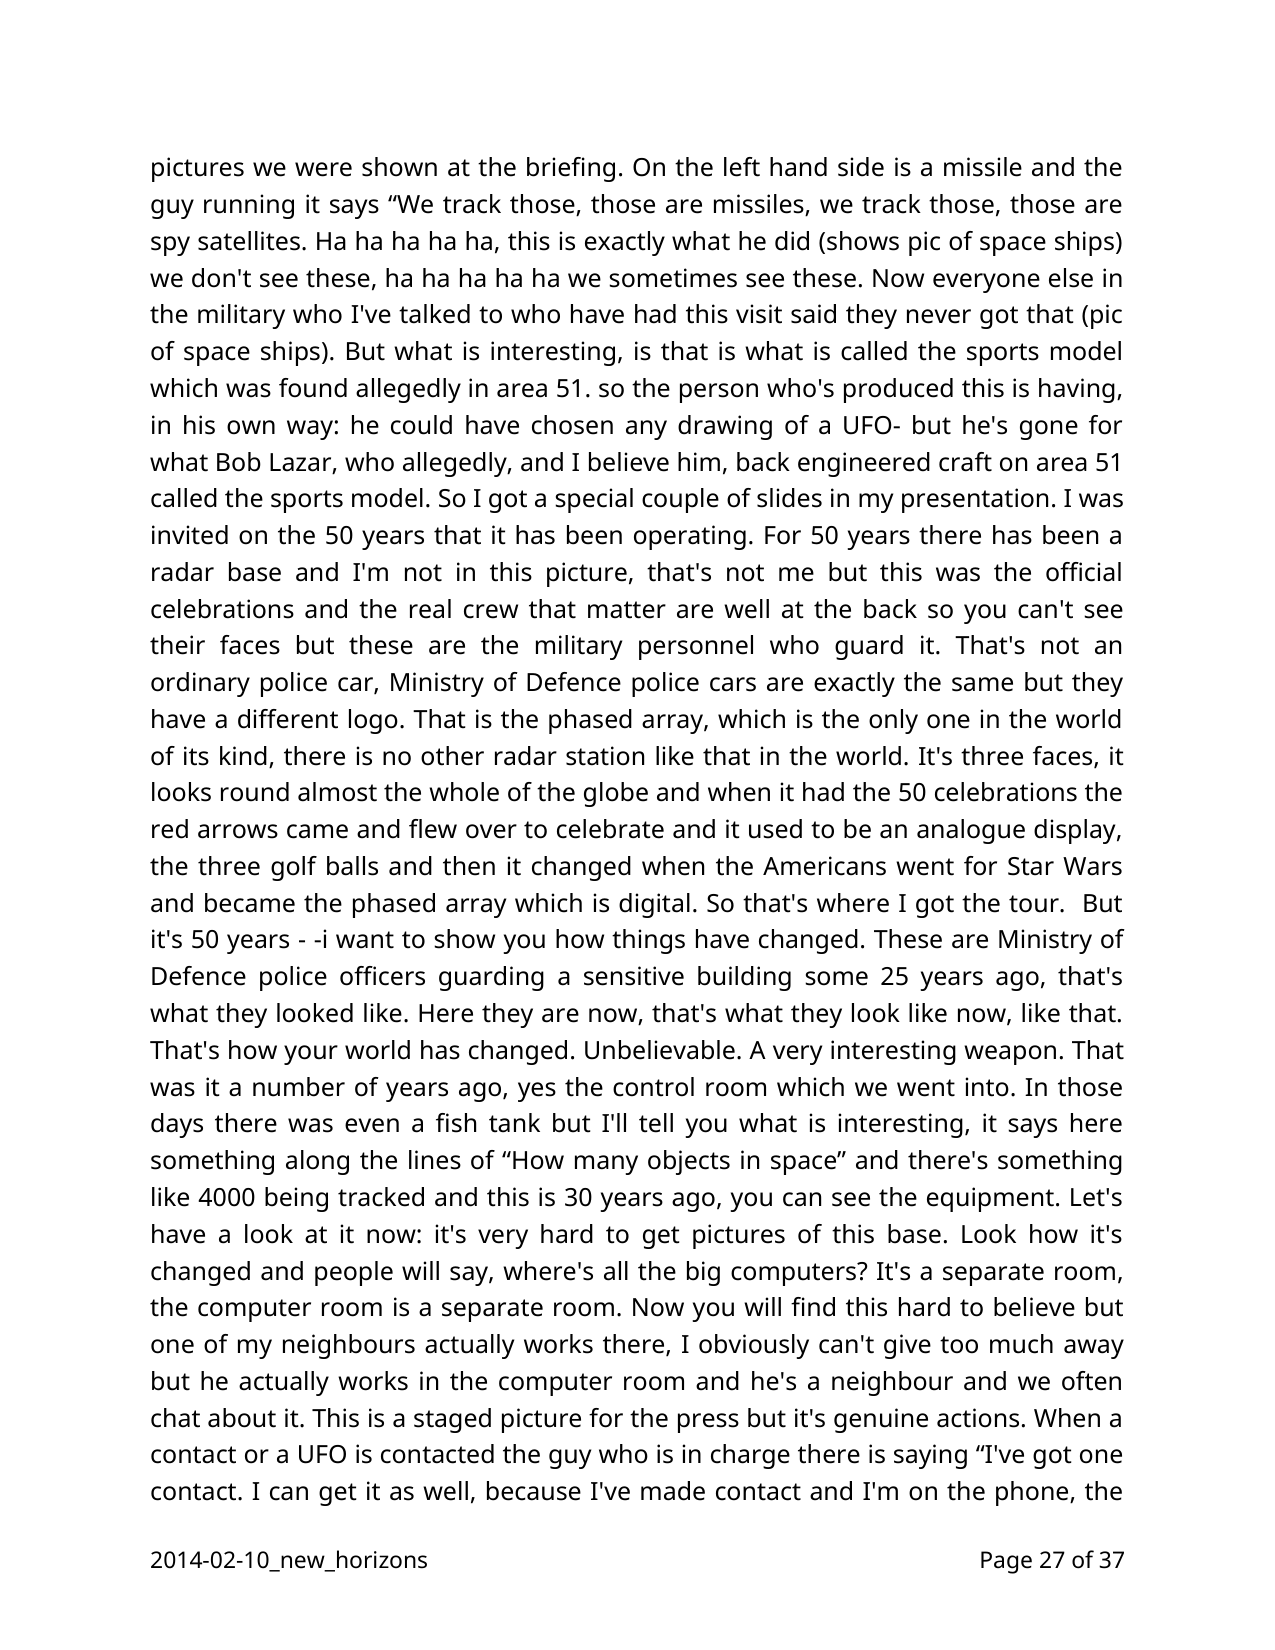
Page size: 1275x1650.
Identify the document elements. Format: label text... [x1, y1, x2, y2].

text pictures we were shown at the briefing. On the left hand side is a missile and the guy running it says “We track those, those are missiles, we track those, those are spy satellites. Ha ha ha ha ha, this is exactly what he did (shows pic of space ships) we don't see these, ha ha ha ha ha we sometimes see these. Now everyone else in the military who I've talked to who have had this visit said they never got that (pic of space ships). But what is interesting, is that is what is called the sports model which was found allegedly in area 51. so the person who's produced this is having, in his own way: he could have chosen any drawing of a UFO- but he's gone for what Bob Lazar, who allegedly, and I believe him, back engineered craft on area 51 called the sports model. So I got a special couple of slides in my presentation. I was invited on the 50 years that it has been operating. For 50 years there has been a radar base and I'm not in this picture, that's not me but this was the official celebrations and the real crew that matter are well at the back so you can't see their faces but these are the military personnel who guard it. That's not an ordinary police car, Ministry of Defence police cars are exactly the same but they have a different logo. That is the phased array, which is the only one in the world of its kind, there is no other radar station like that in the world. It's three faces, it looks round almost the whole of the globe and when it had the 50 celebrations the red arrows came and flew over to celebrate and it used to be an analogue display, the three golf balls and then it changed when the Americans went for Star Wars and became the phased array which is digital. So that's where I got the tour. But it's 50 years - -i want to show you how things have changed. These are Ministry of Defence police officers guarding a sensitive building some 25 years ago, that's what they looked like. Here they are now, that's what they look like now, like that. That's how your world has changed. Unbelievable. A very interesting weapon. That was it a number of years ago, yes the control room which we went into. In those days there was even a fish tank but I'll tell you what is interesting, it says here something along the lines of “How many objects in space” and there's something like 4000 being tracked and this is 30 years ago, you can see the equipment. Let's have a look at it now: it's very hard to get pictures of this base. Look how it's changed and people will say, where's all the big computers? It's a separate room, the computer room is a separate room. Now you will find this hard to believe but one of my neighbours actually works there, I obviously can't give too much away but he actually works in the computer room and he's a neighbour and we often chat about it. This is a staged picture for the press but it's genuine actions. When a contact or a UFO is contacted the guy who is in charge there is saying “I've got one contact. I can get it as well, because I've made contact and I'm on the phone, the [150, 150, 1125, 1508]
